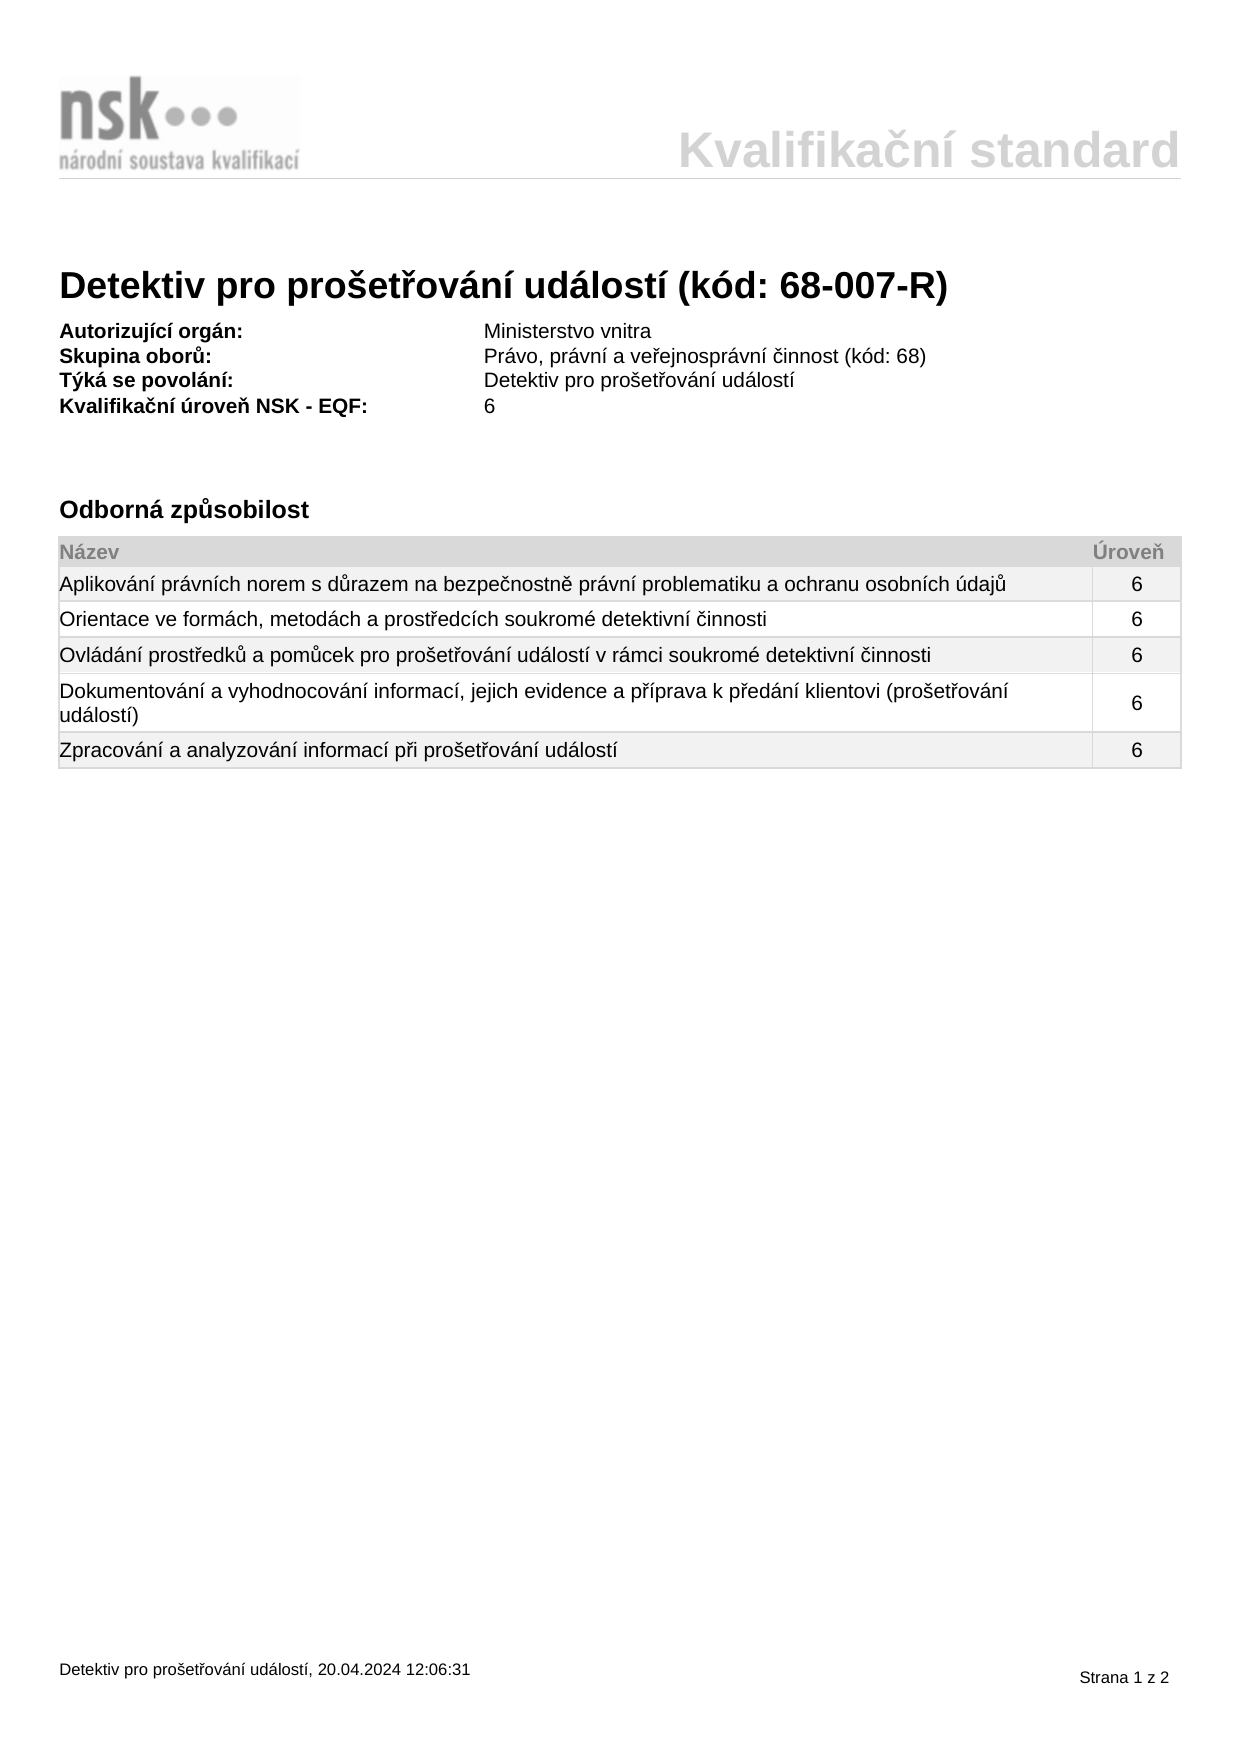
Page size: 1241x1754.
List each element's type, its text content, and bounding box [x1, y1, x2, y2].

table_cell [484, 418, 620, 489]
table_cell 6 [1093, 638, 1180, 672]
table_cell [1169, 1364, 1181, 1659]
table_cell [626, 524, 862, 536]
table_cell Dokumentování a vyhodnocování informací, jejich evidence a příprava k předání klientovi (prošetřování událostí) [60, 674, 1092, 731]
table_cell [862, 196, 1093, 224]
table_cell Ovládání prostředků a pomůcek pro prošetřování událostí v rámci soukromé detektivní činnosti [60, 638, 1092, 672]
table_cell [484, 769, 620, 1067]
table_cell [1169, 307, 1181, 319]
table_cell [1093, 1067, 1169, 1364]
table_cell [59, 179, 1181, 196]
table_cell 6 [484, 394, 1181, 417]
table_cell [59, 172, 483, 178]
table_cell [1169, 1067, 1181, 1364]
table_cell [484, 1364, 620, 1659]
picture [58, 59, 621, 172]
table_cell [620, 418, 626, 489]
table_cell Skupina oborů: [59, 344, 483, 368]
table_cell Právo, právní a veřejnosprávní činnost (kód: 68) [484, 344, 1181, 368]
table_cell [1169, 418, 1181, 489]
table_cell [59, 307, 483, 319]
table_cell [1169, 1660, 1181, 1696]
table_cell [484, 307, 620, 319]
table_cell [862, 307, 1093, 319]
table_cell [620, 769, 626, 1067]
table_cell [484, 196, 620, 224]
table_cell Kvalifikační úroveň NSK - EQF: [59, 394, 483, 417]
table_header Kvalifikační standard [626, 59, 1181, 178]
table_cell [1093, 196, 1169, 224]
table_cell [626, 1364, 862, 1659]
table_cell [626, 769, 862, 1067]
table_cell Detektiv pro prošetřování událostí [484, 368, 1181, 393]
table_cell Detektiv pro prošetřování událostí (kód: 68-007-R) [59, 224, 1181, 307]
table_cell [1093, 524, 1169, 536]
table_header [621, 59, 626, 172]
table_cell [59, 524, 483, 536]
table_cell 6 [1093, 567, 1180, 600]
table_cell Detektiv pro prošetřování událostí, 20.04.2024 12:06:31 [59, 1660, 862, 1696]
table_cell [620, 1067, 626, 1364]
table_cell [1093, 307, 1169, 319]
table_cell [1169, 524, 1181, 536]
table_cell [1169, 769, 1181, 1067]
table_cell Týká se povolání: [59, 368, 483, 392]
table_cell 6 [1093, 733, 1180, 767]
table_cell [862, 1067, 1093, 1364]
table_cell [620, 1364, 626, 1659]
table_cell Orientace ve formách, metodách a prostředcích soukromé detektivní činnosti [60, 602, 1092, 636]
table_cell Aplikování právních norem s důrazem na bezpečnostně právní problematiku a ochranu osobních údajů [60, 567, 1092, 600]
table_cell Název [60, 537, 1092, 566]
table_cell [1093, 769, 1169, 1067]
table_cell Autorizující orgán: [59, 319, 483, 343]
table_cell 6 [1093, 674, 1180, 731]
table_cell [626, 418, 862, 489]
table_cell 6 [1093, 602, 1180, 636]
table_cell Odborná způsobilost [59, 489, 1181, 524]
table_cell [626, 1067, 862, 1364]
table_cell [59, 769, 483, 1067]
table_cell [1093, 418, 1169, 489]
table_cell [59, 418, 483, 489]
table_cell Strana 1 z 2 [862, 1660, 1169, 1696]
table_cell [484, 172, 620, 178]
table_cell Zpracování a analyzování informací při prošetřování událostí [60, 733, 1092, 767]
table_cell [862, 769, 1093, 1067]
table_cell [626, 307, 862, 319]
table_cell Úroveň [1093, 537, 1180, 566]
table_cell [620, 196, 626, 224]
table_cell [1093, 1364, 1169, 1659]
table_cell [620, 524, 626, 536]
table_cell [59, 196, 483, 224]
table_cell [484, 1067, 620, 1364]
table_cell [1169, 196, 1181, 224]
table_cell [862, 524, 1093, 536]
table_cell [862, 1364, 1093, 1659]
table_cell [59, 1364, 483, 1659]
table_cell [862, 418, 1093, 489]
table_cell Ministerstvo vnitra [484, 319, 1181, 344]
table_cell [620, 307, 626, 319]
table_cell [484, 524, 620, 536]
table_cell [59, 1067, 483, 1364]
table_cell [626, 196, 862, 224]
